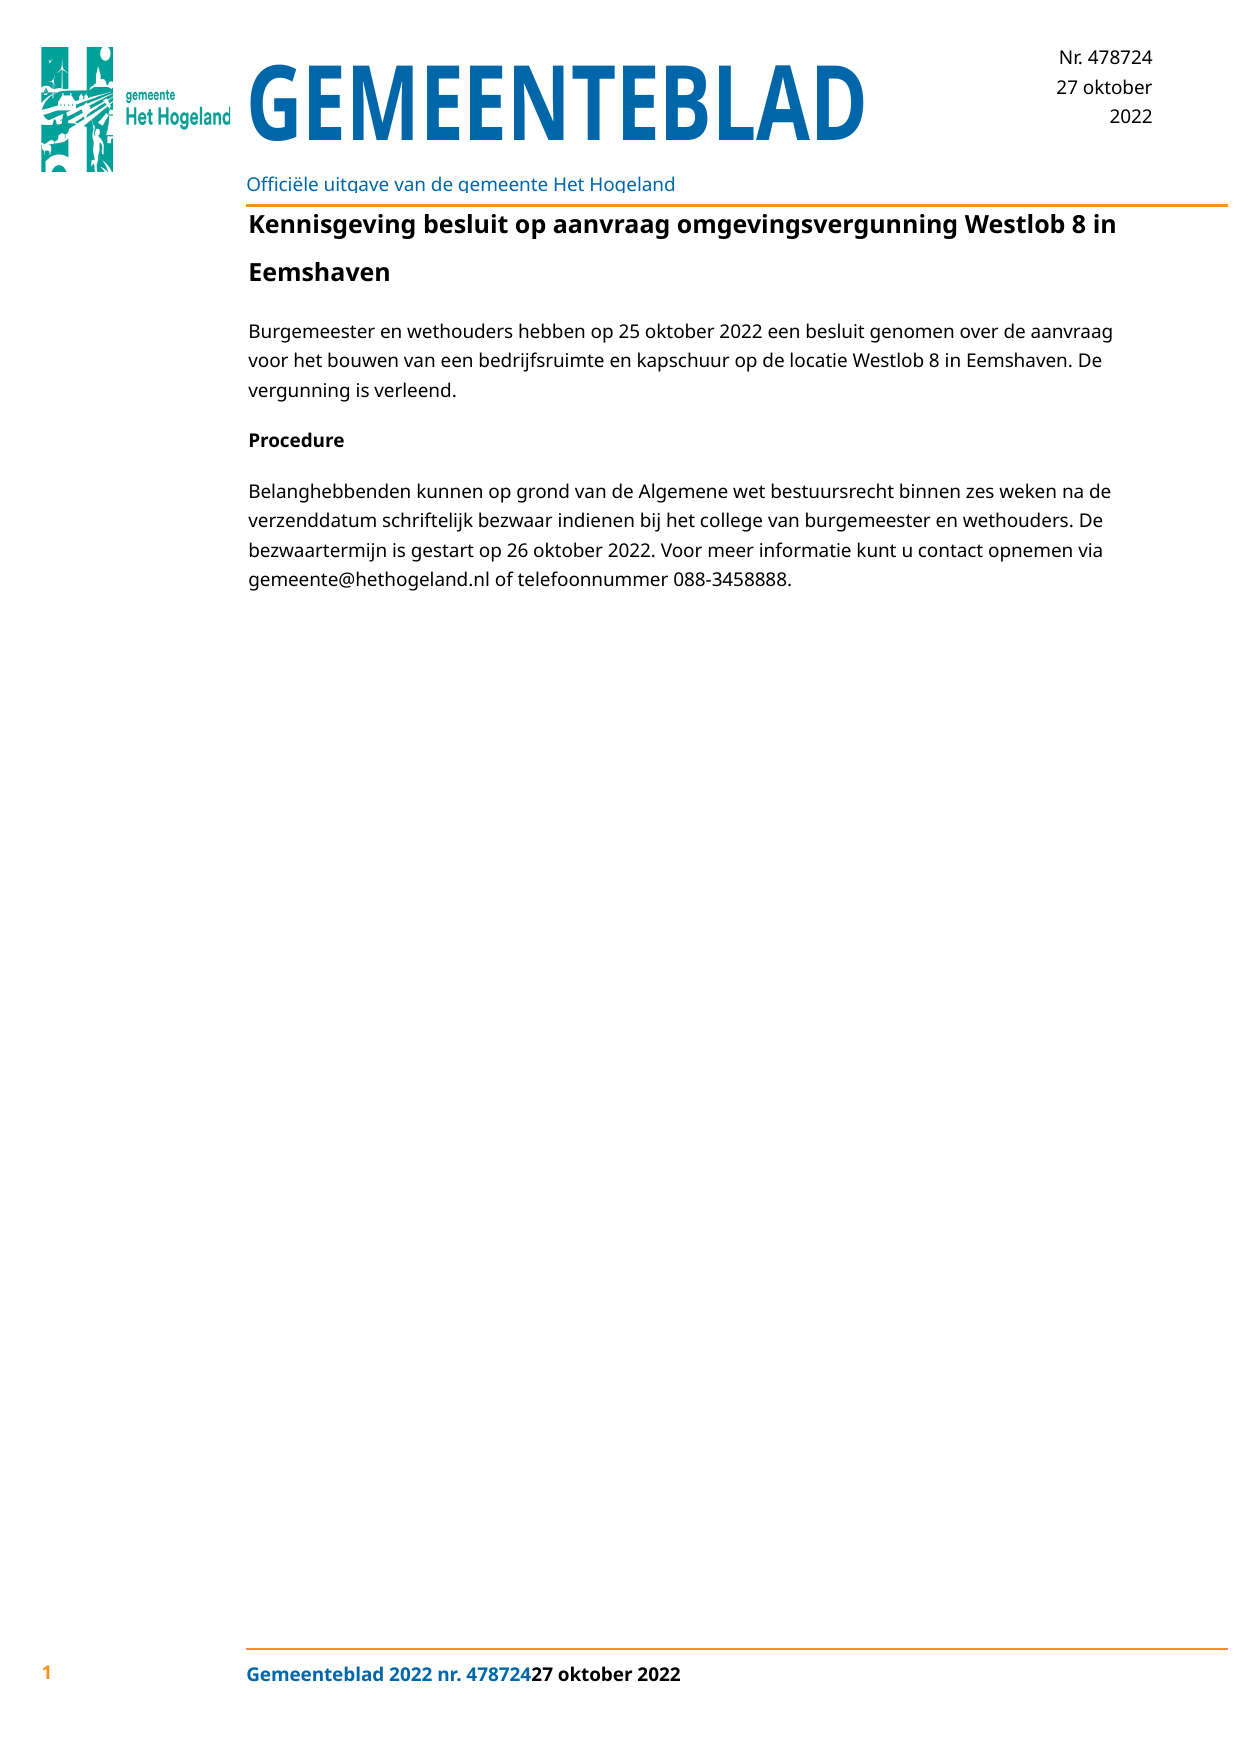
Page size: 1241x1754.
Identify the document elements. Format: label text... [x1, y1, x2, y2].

text Burgemeester en wethouders hebben op 25 oktober 2022 een besluit genomen over de aanvraag voor het bouwen van een bedrijfsruimte en kapschuur op de locatie Westlob 8 in Eemshaven. De vergunning is verleend. [248, 318, 1152, 403]
text Procedure [248, 427, 1152, 453]
text Belanghebbenden kunnen op grond van de Algemene wet bestuursrecht binnen zes weken na de verzenddatum schriftelijk bezwaar indienen bij het college van burgemeester en wethouders. De bezwaartermijn is gestart op 26 oktober 2022. Voor meer informatie kunt u contact opnemen via gemeente@hethogeland.nl of telefoonnummer 088-3458888. [248, 478, 1152, 592]
picture [41, 47, 231, 172]
text Kennisgeving besluit op aanvraag omgevingsvergunning Westlob 8 in Eemshaven [248, 207, 1152, 288]
